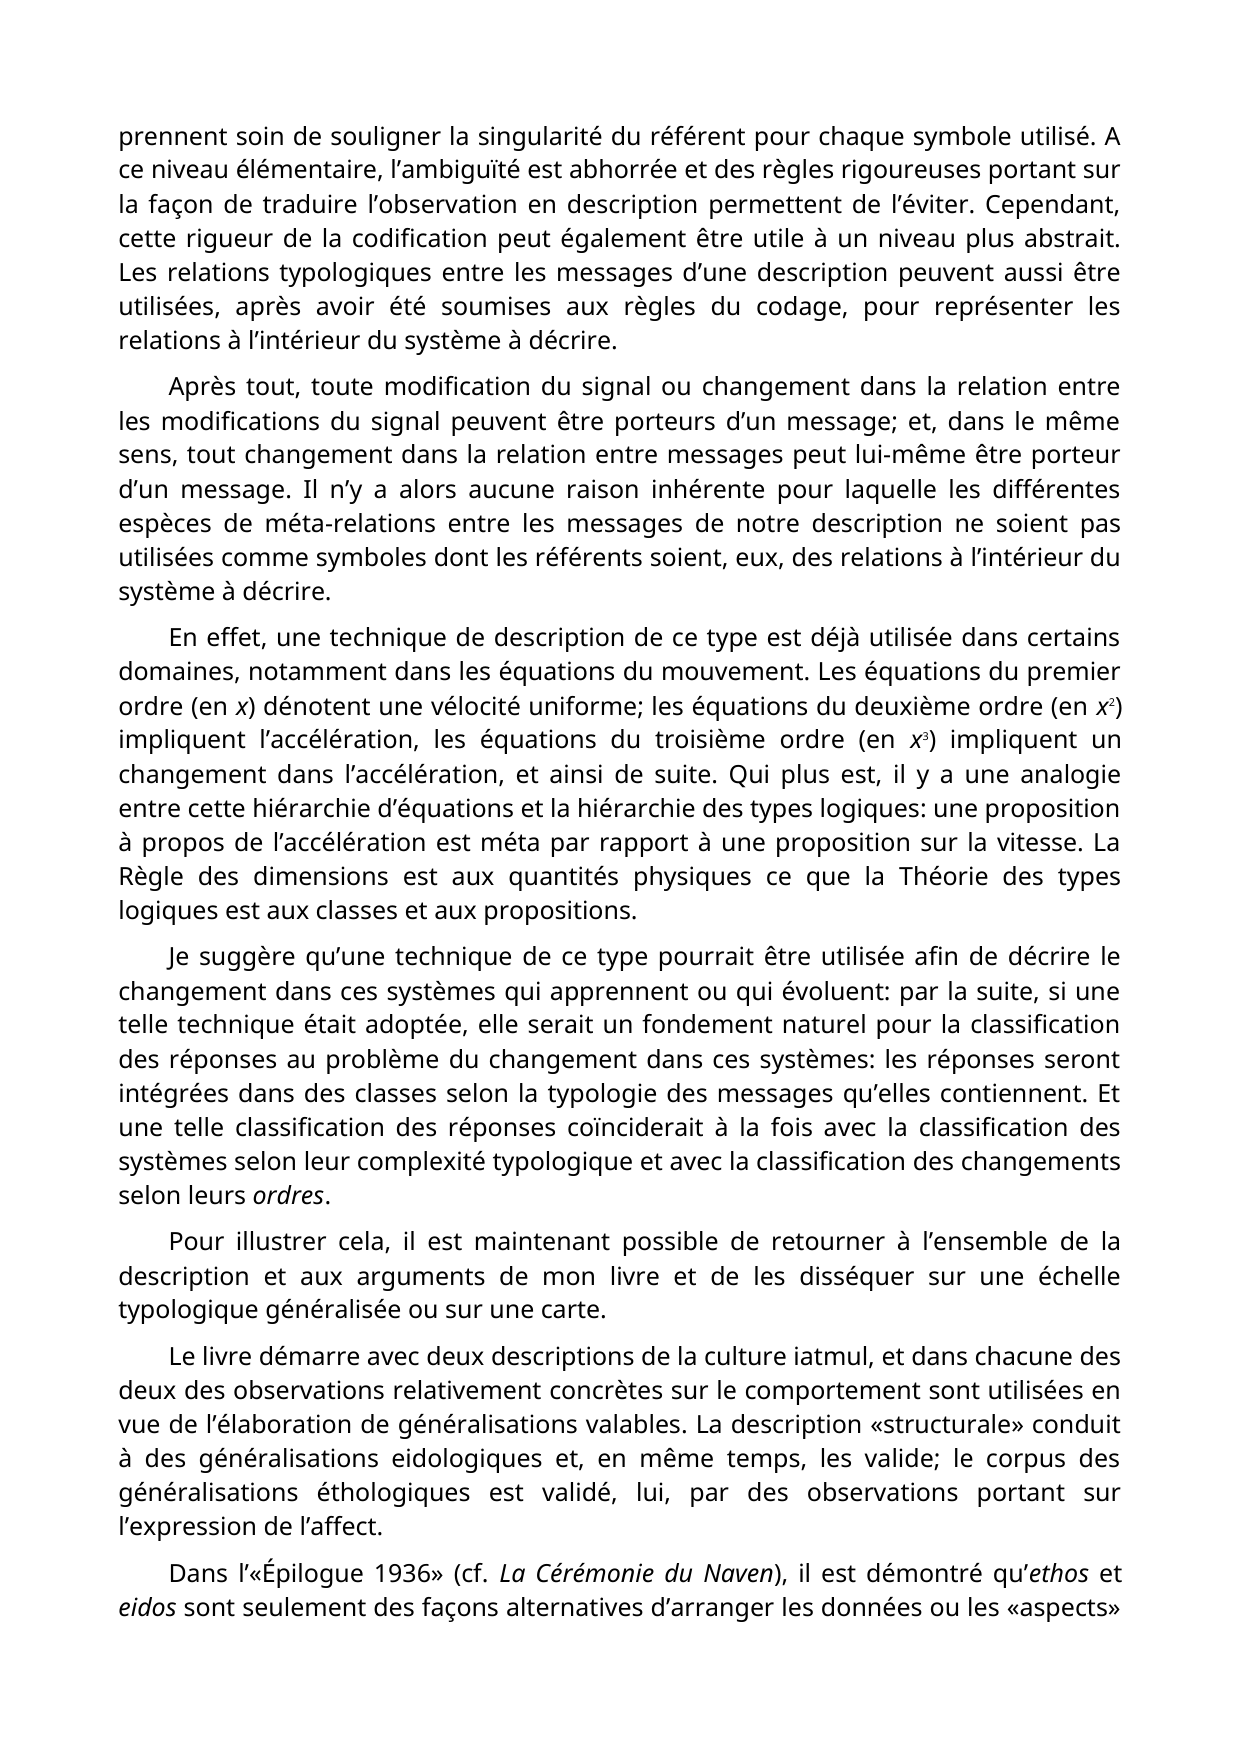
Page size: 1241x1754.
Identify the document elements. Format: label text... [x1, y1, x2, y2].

text En effet, une technique de description de ce type est déjà utilisée dans certains domaines, notamment dans les équations du mouvement. Les équations du premier ordre (en x) dénotent une vélocité uniforme; les équations du deuxième ordre (en x2) impliquent l’accélération, les équations du troisième ordre (en x3) impliquent un changement dans l’accélération, et ainsi de suite. Qui plus est, il y a une analogie entre cette hiérarchie d’équations et la hiérarchie des types logiques: une proposition à propos de l’accélération est méta par rapport à une proposition sur la vitesse. La Règle des dimensions est aux quantités physiques ce que la Théorie des types logiques est aux classes et aux propositions. [118, 620, 1122, 927]
text Je suggère qu’une technique de ce type pourrait être utilisée afin de décrire le changement dans ces systèmes qui apprennent ou qui évoluent: par la suite, si une telle technique était adoptée, elle serait un fondement naturel pour la classification des réponses au problème du changement dans ces systèmes: les réponses seront intégrées dans des classes selon la typologie des messages qu’elles contiennent. Et une telle classification des réponses coïnciderait à la fois avec la classification des systèmes selon leur complexité typologique et avec la classification des changements selon leurs ordres. [118, 939, 1122, 1212]
text Dans l’«Épilogue 1936» (cf. La Cérémonie du Naven), il est démontré qu’ethos et eidos sont seulement des façons alternatives d’arranger les données ou les «aspects» [118, 1556, 1122, 1624]
text prennent soin de souligner la singularité du référent pour chaque symbole utilisé. A ce niveau élémentaire, l’ambiguïté est abhorrée et des règles rigoureuses portant sur la façon de traduire l’observation en description permettent de l’éviter. Cependant, cette rigueur de la codification peut également être utile à un niveau plus abstrait. Les relations typologiques entre les messages d’une description peuvent aussi être utilisées, après avoir été soumises aux règles du codage, pour représenter les relations à l’intérieur du système à décrire. [118, 118, 1122, 357]
text Pour illustrer cela, il est maintenant possible de retourner à l’ensemble de la description et aux arguments de mon livre et de les disséquer sur une échelle typologique généralisée ou sur une carte. [118, 1224, 1122, 1326]
text Le livre démarre avec deux descriptions de la culture iatmul, et dans chacune des deux des observations relativement concrètes sur le comportement sont utilisées en vue de l’élaboration de généralisations valables. La description «structurale» conduit à des généralisations eidologiques et, en même temps, les valide; le corpus des généralisations éthologiques est validé, lui, par des observations portant sur l’expression de l’affect. [118, 1339, 1122, 1543]
text Après tout, toute modification du signal ou changement dans la relation entre les modifications du signal peuvent être porteurs d’un message; et, dans le même sens, tout changement dans la relation entre messages peut lui-même être porteur d’un message. Il n’y a alors aucune raison inhérente pour laquelle les différentes espèces de méta-relations entre les messages de notre description ne soient pas utilisées comme symboles dont les référents soient, eux, des relations à l’intérieur du système à décrire. [118, 369, 1122, 607]
